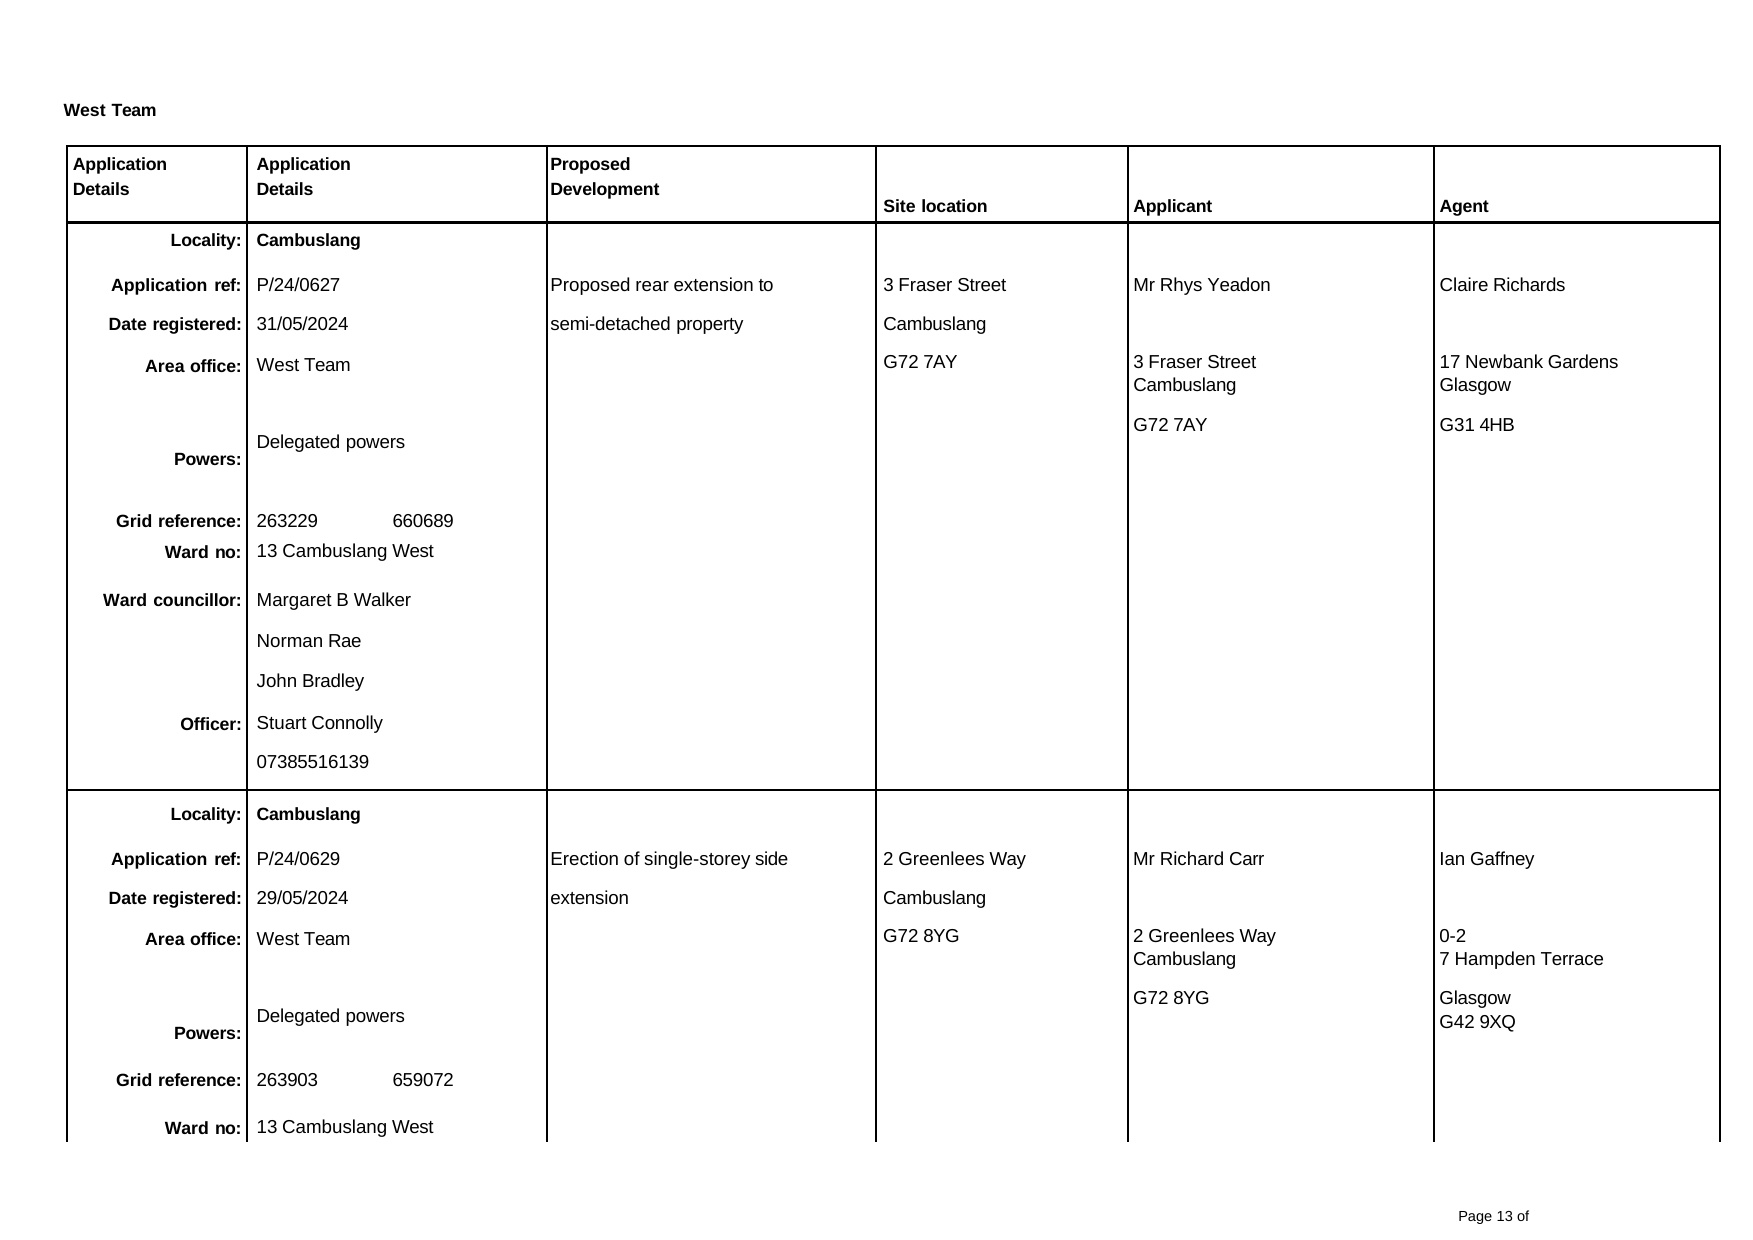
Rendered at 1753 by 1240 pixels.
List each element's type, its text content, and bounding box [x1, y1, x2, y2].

table_header Proposed Development [548, 147, 875, 221]
table_cell [548, 751, 875, 789]
table_cell 17 Newbank Gardens Glasgow [1435, 351, 1719, 413]
table_cell [877, 224, 1127, 267]
table_header Application Details [248, 147, 546, 221]
table_header Site location [877, 147, 1127, 221]
table_cell [1435, 313, 1719, 351]
table_cell 07385516139 [248, 751, 546, 789]
table_cell [877, 579, 1127, 628]
table_cell [548, 628, 875, 668]
table_cell [1129, 791, 1433, 841]
table_cell 3 Fraser Street [877, 267, 1127, 312]
table_cell Proposed rear extension to [548, 267, 875, 312]
table_cell [548, 791, 875, 841]
table_cell Grid reference: [68, 473, 246, 531]
table_cell [877, 473, 1127, 531]
table_cell Ward councillor: [68, 579, 246, 628]
table_cell Officer: [68, 709, 246, 751]
table_cell Area office: [68, 925, 246, 986]
table_cell 2 Greenlees Way [877, 841, 1127, 886]
table_cell Mr Richard Carr [1129, 841, 1433, 886]
table_cell [1435, 579, 1719, 628]
table_cell Date registered: [68, 313, 246, 351]
table_cell [548, 1107, 875, 1142]
table_cell [1129, 224, 1433, 267]
table_cell West Team [248, 925, 546, 986]
table_cell [1435, 628, 1719, 668]
table_cell John Bradley [248, 668, 546, 708]
table_cell [877, 709, 1127, 751]
table_cell [1129, 668, 1433, 708]
table_cell [877, 628, 1127, 668]
table_cell G31 4HB [1435, 413, 1719, 473]
table_cell [877, 1052, 1127, 1107]
table_cell [1435, 668, 1719, 708]
table_cell [877, 986, 1127, 1052]
table_header Application Details [68, 147, 246, 221]
table_cell Margaret B Walker [248, 579, 546, 628]
table_cell 2 Greenlees Way Cambuslang [1129, 925, 1433, 986]
table_cell [548, 224, 875, 267]
table_cell Cambuslang [248, 791, 546, 841]
table_cell [1435, 224, 1719, 267]
table_cell [548, 668, 875, 708]
table_cell Cambuslang [248, 224, 546, 267]
table_cell [1435, 791, 1719, 841]
table_cell [1435, 1107, 1719, 1142]
table_cell [548, 986, 875, 1052]
table_cell extension [548, 886, 875, 925]
table_cell [877, 1107, 1127, 1142]
table_cell Claire Richards [1435, 267, 1719, 312]
table_cell G72 8YG [877, 925, 1127, 986]
table_cell [548, 579, 875, 628]
table_header Applicant [1129, 147, 1433, 221]
table_cell [877, 668, 1127, 708]
table_cell P/24/0627 [248, 267, 546, 312]
table_cell [1435, 1052, 1719, 1107]
table_cell 263229 660689 [248, 473, 546, 531]
table_cell [1129, 1052, 1433, 1107]
table_cell [1129, 579, 1433, 628]
table_cell [1129, 886, 1433, 925]
table_cell [548, 531, 875, 579]
table_cell Ward no: [68, 1107, 246, 1142]
table_cell Erection of single-storey side [548, 841, 875, 886]
table_cell Delegated powers [248, 986, 546, 1052]
table_cell Ward no: [68, 531, 246, 579]
table_cell 13 Cambuslang West [248, 1107, 546, 1142]
table_cell Powers: [68, 413, 246, 473]
table_cell G72 7AY [877, 351, 1127, 413]
table_cell Cambuslang [877, 886, 1127, 925]
table_cell [877, 413, 1127, 473]
table_cell 31/05/2024 [248, 313, 546, 351]
table_cell Powers: [68, 986, 246, 1052]
table_cell [548, 925, 875, 986]
table_cell [1129, 1107, 1433, 1142]
table_cell Mr Rhys Yeadon [1129, 267, 1433, 312]
table_cell [1129, 628, 1433, 668]
table_cell 263903 659072 [248, 1052, 546, 1107]
table_cell Glasgow G42 9XQ [1435, 986, 1719, 1052]
table_cell semi-detached property [548, 313, 875, 351]
table_cell G72 7AY [1129, 413, 1433, 473]
table_cell [1435, 751, 1719, 789]
table_cell Norman Rae [248, 628, 546, 668]
table_cell [1129, 313, 1433, 351]
table_cell [548, 351, 875, 413]
table_cell 3 Fraser Street Cambuslang [1129, 351, 1433, 413]
table_header Agent [1435, 147, 1719, 221]
table_cell Grid reference: [68, 1052, 246, 1107]
table_cell [1129, 751, 1433, 789]
table_cell [1435, 531, 1719, 579]
table_cell West Team [248, 351, 546, 413]
table_cell [877, 531, 1127, 579]
table_cell G72 8YG [1129, 986, 1433, 1052]
table_cell Date registered: [68, 886, 246, 925]
table_cell [1435, 473, 1719, 531]
table_cell Locality: [68, 224, 246, 267]
table_cell P/24/0629 [248, 841, 546, 886]
table_cell [68, 668, 246, 708]
table_cell [1129, 709, 1433, 751]
table_cell Cambuslang [877, 313, 1127, 351]
table_cell Locality: [68, 791, 246, 841]
table_cell [548, 709, 875, 751]
table_cell Ian Gaffney [1435, 841, 1719, 886]
table_cell Application ref: [68, 841, 246, 886]
table_cell [548, 413, 875, 473]
table_cell [548, 1052, 875, 1107]
table_cell [1435, 886, 1719, 925]
table_cell 29/05/2024 [248, 886, 546, 925]
table_cell Area office: [68, 351, 246, 413]
table_cell 13 Cambuslang West [248, 531, 546, 579]
table_cell [877, 791, 1127, 841]
table_cell [68, 751, 246, 789]
table_cell [1129, 473, 1433, 531]
table_cell 0-2 7 Hampden Terrace [1435, 925, 1719, 986]
table_cell [877, 751, 1127, 789]
table_cell [1129, 531, 1433, 579]
table_cell Application ref: [68, 267, 246, 312]
table_cell Delegated powers [248, 413, 546, 473]
table_cell [1435, 709, 1719, 751]
table_cell Stuart Connolly [248, 709, 546, 751]
table_cell [68, 628, 246, 668]
table_cell [548, 473, 875, 531]
